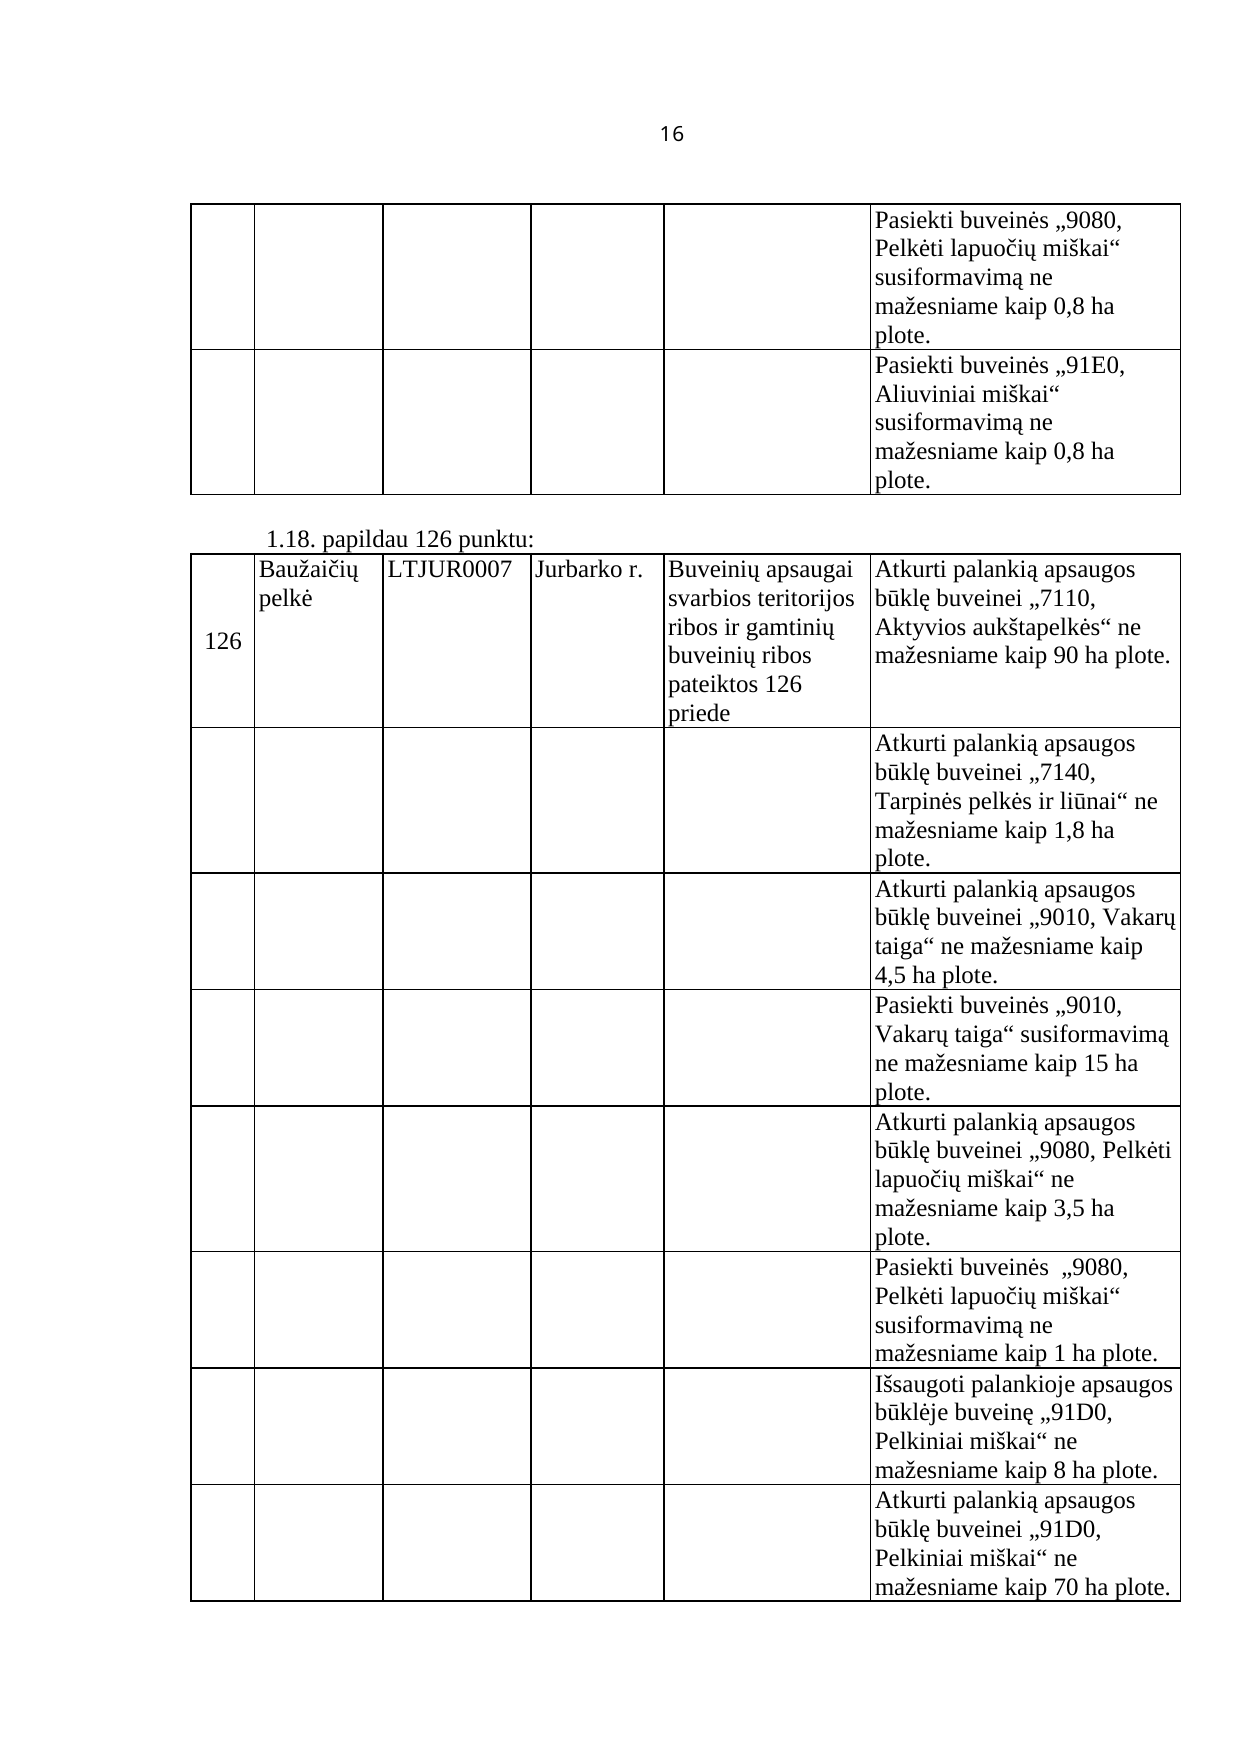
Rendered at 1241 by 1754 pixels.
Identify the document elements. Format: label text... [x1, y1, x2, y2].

table_cell Atkurti palankią apsaugos būklę buveinei „9080, Pelkėti lapuočių miškai“ ne mažesniame kaip 3,5 ha plote. [871, 1107, 1180, 1251]
table_cell [192, 874, 254, 989]
table_cell [532, 990, 663, 1105]
table_cell Atkurti palankią apsaugos būklę buveinei „7140, Tarpinės pelkės ir liūnai“ ne mažesniame kaip 1,8 ha plote. [871, 728, 1180, 872]
table_header Atkurti palankią apsaugos būklę buveinei „7110, Aktyvios aukštapelkės“ ne mažesniame kaip 90 ha plote. [871, 555, 1180, 727]
table_cell [192, 990, 254, 1105]
table_cell [255, 1107, 382, 1251]
table_header 126 [192, 555, 254, 727]
table_cell [532, 874, 663, 989]
table_cell [665, 874, 870, 989]
table_cell Atkurti palankią apsaugos būklę buveinei „9010, Vakarų taiga“ ne mažesniame kaip 4,5 ha plote. [871, 874, 1180, 989]
table_cell [665, 205, 870, 348]
table_cell [384, 1369, 530, 1484]
table_cell [255, 205, 382, 348]
table_header Baužaičių pelkė [255, 555, 382, 727]
table_cell [384, 728, 530, 872]
table_cell [665, 990, 870, 1105]
table_cell [384, 1107, 530, 1251]
table_header Jurbarko r. [532, 555, 663, 727]
table_cell [192, 1107, 254, 1251]
table_cell [192, 1485, 254, 1600]
table_header Buveinių apsaugai svarbios teritorijos ribos ir gamtinių buveinių ribos pateiktos 126 priede [665, 555, 870, 727]
table_cell Pasiekti buveinės „91E0, Aliuviniai miškai“ susiformavimą ne mažesniame kaip 0,8 ha plote. [871, 350, 1180, 494]
table_cell [192, 350, 254, 494]
table_header LTJUR0007 [384, 555, 530, 727]
table_cell [255, 1252, 382, 1367]
table_cell [665, 1252, 870, 1367]
table_cell [665, 1485, 870, 1600]
table_cell [192, 728, 254, 872]
table_cell [532, 1252, 663, 1367]
table_cell [532, 205, 663, 348]
table_cell Atkurti palankią apsaugos būklę buveinei „91D0, Pelkiniai miškai“ ne mažesniame kaip 70 ha plote. [871, 1485, 1180, 1600]
table_cell Pasiekti buveinės „9010, Vakarų taiga“ susiformavimą ne mažesniame kaip 15 ha plote. [871, 990, 1180, 1105]
table_cell [384, 1252, 530, 1367]
table_cell [192, 1369, 254, 1484]
table_cell [255, 350, 382, 494]
table_cell [665, 728, 870, 872]
table_cell [192, 205, 254, 348]
table_cell [384, 350, 530, 494]
table_cell [255, 874, 382, 989]
table_cell [384, 205, 530, 348]
table_cell Pasiekti buveinės „9080, Pelkėti lapuočių miškai“ susiformavimą ne mažesniame kaip 0,8 ha plote. [871, 205, 1180, 348]
table_cell [255, 1369, 382, 1484]
table_cell Išsaugoti palankioje apsaugos būklėje buveinę „91D0, Pelkiniai miškai“ ne mažesniame kaip 8 ha plote. [871, 1369, 1180, 1484]
table_cell [665, 350, 870, 494]
table_cell [255, 990, 382, 1105]
table_cell Pasiekti buveinės „9080, Pelkėti lapuočių miškai“ susiformavimą ne mažesniame kaip 1 ha plote. [871, 1252, 1180, 1367]
table_cell [532, 1369, 663, 1484]
table_cell [192, 1252, 254, 1367]
table_cell [532, 1485, 663, 1600]
table_cell [255, 728, 382, 872]
table_cell [255, 1485, 382, 1600]
table_cell [384, 990, 530, 1105]
table_cell [532, 350, 663, 494]
table_cell [532, 1107, 663, 1251]
text 1.18. papildau 126 punktu: [177, 524, 1166, 553]
table_cell [665, 1369, 870, 1484]
table_cell [384, 874, 530, 989]
table_cell [384, 1485, 530, 1600]
table_cell [532, 728, 663, 872]
table_cell [665, 1107, 870, 1251]
